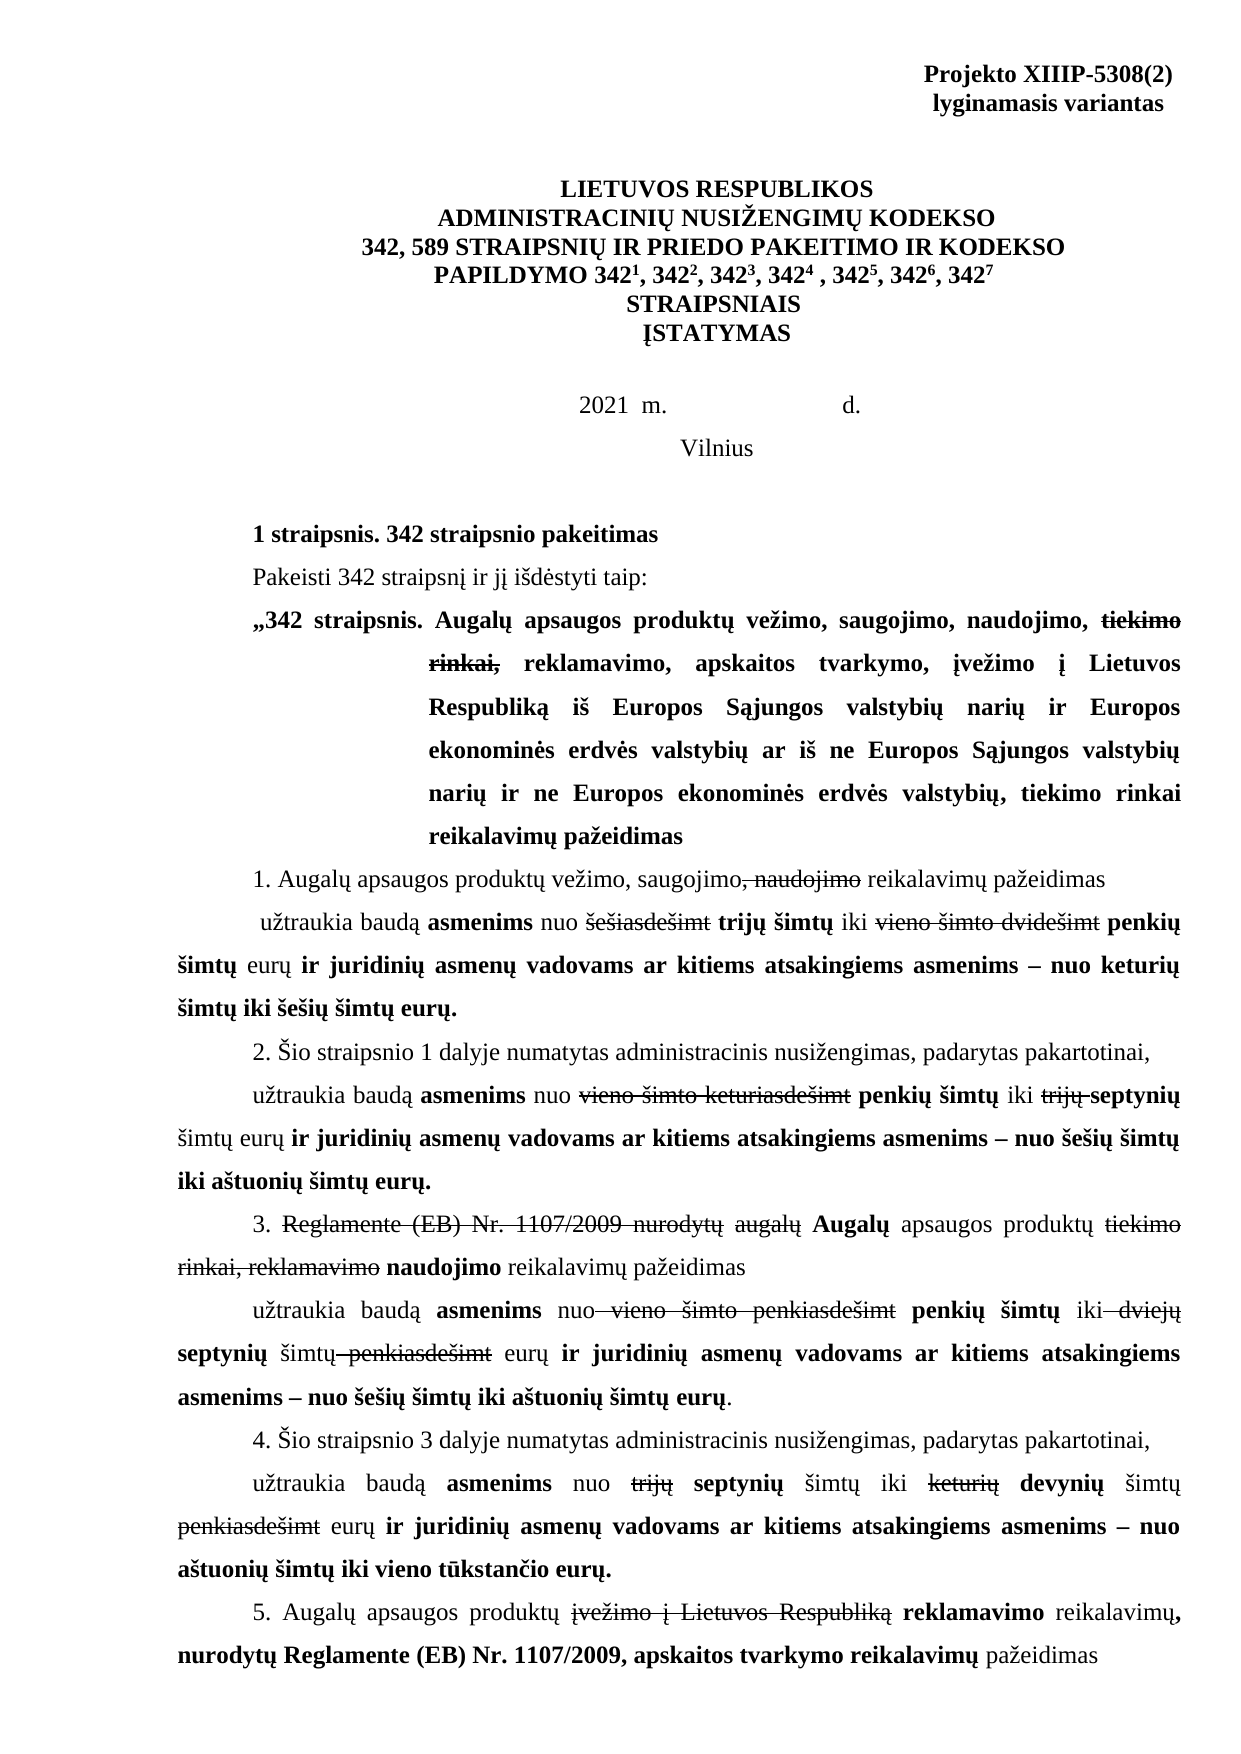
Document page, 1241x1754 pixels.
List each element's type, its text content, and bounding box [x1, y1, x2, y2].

text užtraukia baudą asmenims nuo šešiasdešimt trijų šimtų iki vieno šimto dvidešimt penkių šimtų eurų ir juridinių asmenų vadovams ar kitiems atsakingiems asmenims – nuo keturių šimtų iki šešių šimtų eurų. [177, 907, 1181, 1022]
text 4. Šio straipsnio 3 dalyje numatytas administracinis nusižengimas, padarytas pakartotinai, [177, 1425, 1181, 1453]
text „342 straipsnis. Augalų apsaugos produktų vežimo, saugojimo, naudojimo, tiekimo rinkai, reklamavimo, apskaitos tvarkymo, įvežimo į Lietuvos Respubliką iš Europos Sąjungos valstybių narių ir Europos ekonominės erdvės valstybių ar iš ne Europos Sąjungos valstybių narių ir ne Europos ekonominės erdvės valstybių, tiekimo rinkai reikalavimų pažeidimas [252, 605, 1181, 850]
text 3. Reglamente (EB) Nr. 1107/2009 nurodytų augalų Augalų apsaugos produktų tiekimo rinkai, reklamavimo naudojimo reikalavimų pažeidimas [177, 1209, 1181, 1281]
text PAPILDYMO 3421, 3422, 3423, 3424 , 3425, 3426, 3427 [177, 260, 1181, 289]
text LIETUVOS RESPUBLIKOS [177, 174, 1181, 203]
text ĮSTATYMAS [177, 318, 1181, 347]
text 5. Augalų apsaugos produktų įvežimo į Lietuvos Respubliką reklamavimo reikalavimų, nurodytų Reglamente (EB) Nr. 1107/2009, apskaitos tvarkymo reikalavimų pažeidimas [177, 1597, 1181, 1669]
text 2021 m. d. [177, 390, 1181, 418]
text 1. Augalų apsaugos produktų vežimo, saugojimo, naudojimo reikalavimų pažeidimas [252, 864, 1181, 893]
text 2. Šio straipsnio 1 dalyje numatytas administracinis nusižengimas, padarytas pakartotinai, [252, 1037, 1181, 1065]
text lyginamasis variantas [177, 88, 1181, 117]
text STRAIPSNIAIS [177, 289, 1181, 318]
text Vilnius [177, 433, 1181, 462]
text užtraukia baudą asmenims nuo trijų septynių šimtų iki keturių devynių šimtų penkiasdešimt eurų ir juridinių asmenų vadovams ar kitiems atsakingiems asmenims – nuo aštuonių šimtų iki vieno tūkstančio eurų. [177, 1468, 1181, 1583]
text 342, 589 STRAIPSNIŲ IR PRIEDO PAKEITIMO IR KODEKSO [177, 232, 1181, 260]
text užtraukia baudą asmenims nuo vieno šimto penkiasdešimt penkių šimtų iki dviejų septynių šimtų penkiasdešimt eurų ir juridinių asmenų vadovams ar kitiems atsakingiems asmenims – nuo šešių šimtų iki aštuonių šimtų eurų. [177, 1295, 1181, 1410]
text užtraukia baudą asmenims nuo vieno šimto keturiasdešimt penkių šimtų iki trijų septynių šimtų eurų ir juridinių asmenų vadovams ar kitiems atsakingiems asmenims – nuo šešių šimtų iki aštuonių šimtų eurų. [177, 1080, 1181, 1195]
text 1 straipsnis. 342 straipsnio pakeitimas [177, 519, 1181, 548]
text Pakeisti 342 straipsnį ir jį išdėstyti taip: [177, 562, 1181, 591]
text ADMINISTRACINIŲ NUSIŽENGIMŲ KODEKSO [177, 203, 1181, 232]
text Projekto XIIIP-5308(2) [777, 59, 1181, 88]
